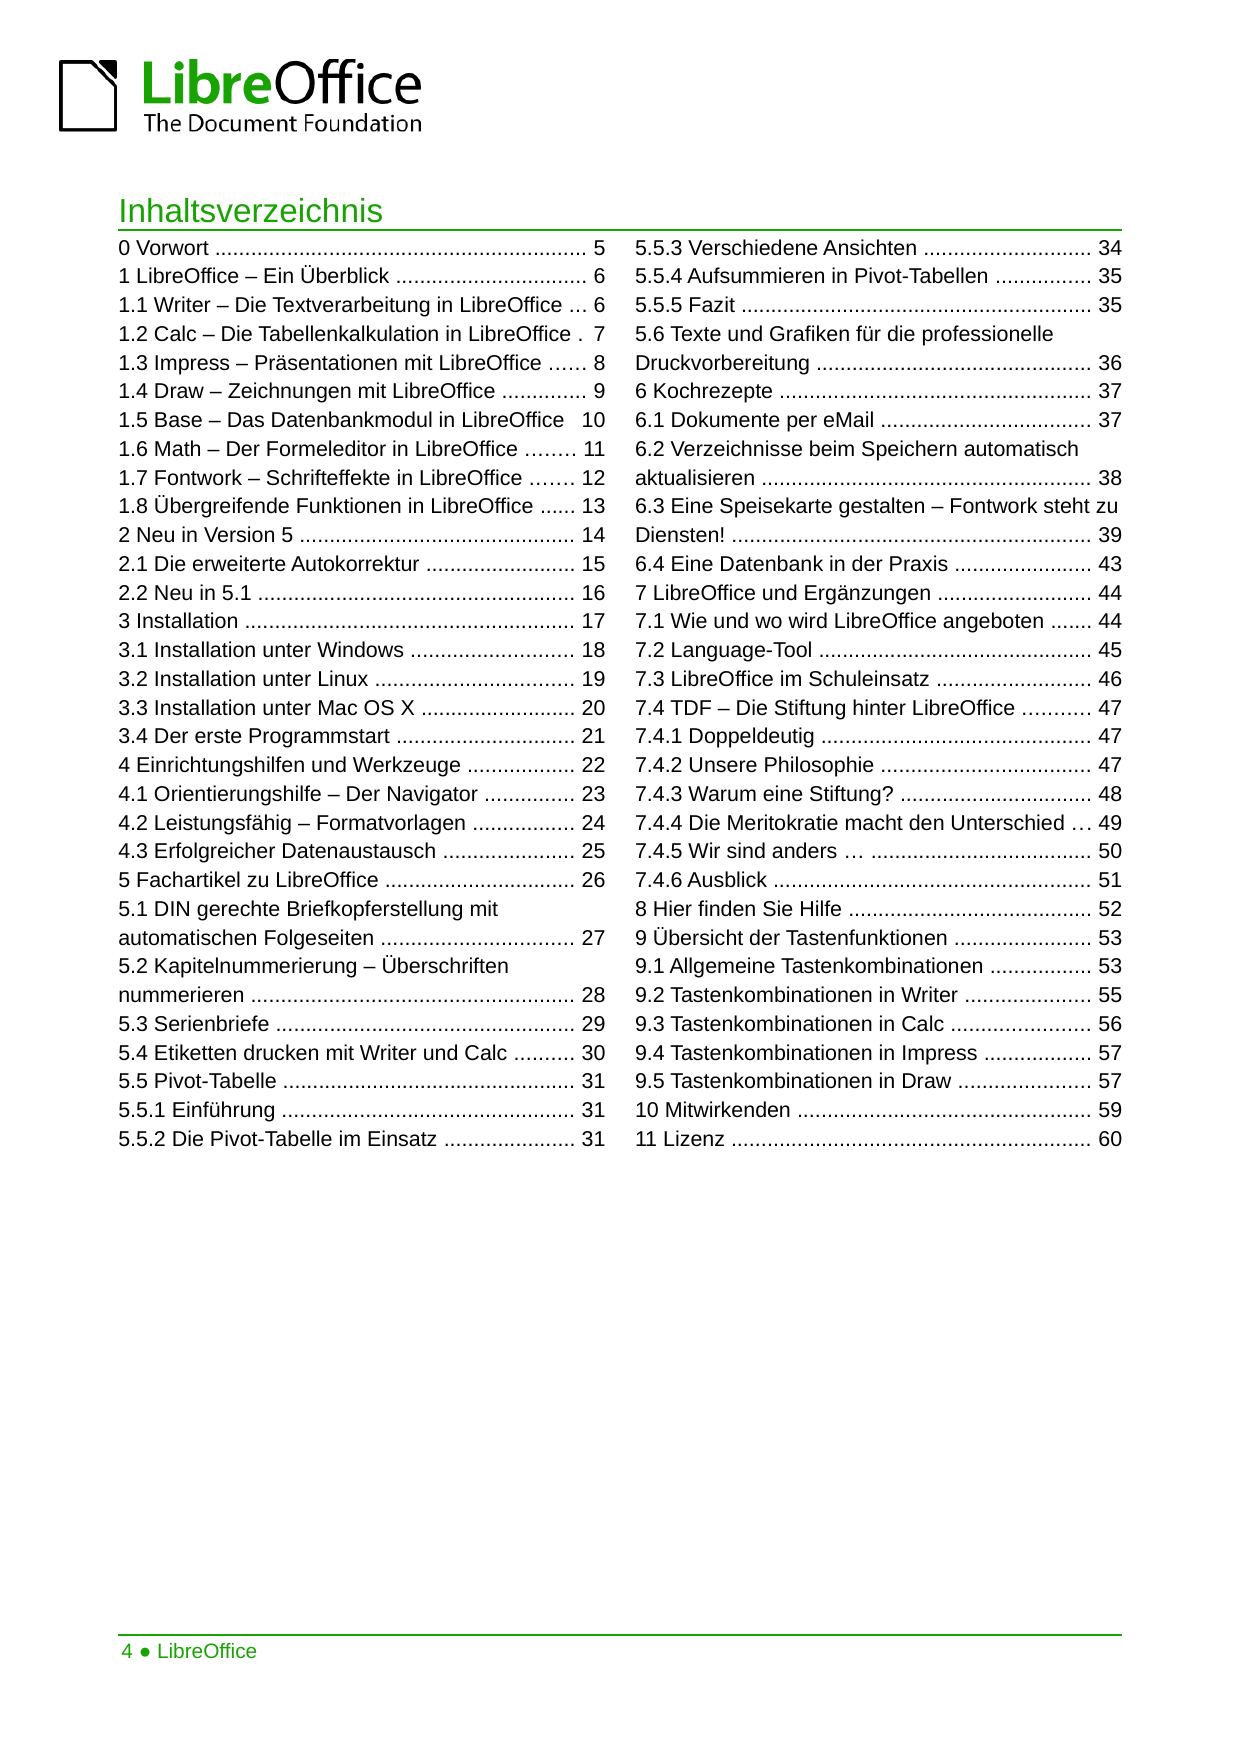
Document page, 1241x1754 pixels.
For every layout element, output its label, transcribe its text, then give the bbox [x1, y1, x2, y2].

text 1.1 Writer – Die Textverarbeitung in LibreOffice 6 [118, 288, 605, 317]
text 6.4 Eine Datenbank in der Praxis 43 [635, 547, 1122, 576]
text 3 Installation 17 [118, 604, 605, 633]
text 3.3 Installation unter Mac OS X 20 [118, 691, 605, 719]
text 1.8 Übergreifende Funktionen in LibreOffice 13 [118, 489, 605, 518]
text 5.5.1 Einführung 31 [118, 1093, 605, 1122]
text 1.3 Impress – Präsentationen mit LibreOffice 8 [118, 346, 605, 374]
text 7.3 LibreOffice im Schuleinsatz 46 [635, 662, 1122, 691]
text 7.4.6 Ausblick 51 [635, 863, 1122, 892]
text 7.2 Language-Tool 45 [635, 633, 1122, 662]
text 6.3 Eine Speisekarte gestalten – Fontwork steht zu Diensten! 39 [635, 489, 1122, 547]
text 5.1 DIN gerechte Briefkopferstellung mit automatischen Folgeseiten 27 [118, 892, 605, 949]
text 1.6 Math – Der Formeleditor in LibreOffice 11 [118, 432, 605, 461]
picture [56, 59, 422, 132]
text 2 Neu in Version 5 14 [118, 518, 605, 547]
text 5.3 Serienbriefe 29 [118, 1007, 605, 1036]
text 7.4 TDF – Die Stiftung hinter LibreOffice 47 [635, 691, 1122, 719]
text 5 Fachartikel zu LibreOffice 26 [118, 863, 605, 892]
text 3.2 Installation unter Linux 19 [118, 662, 605, 691]
text 2.1 Die erweiterte Autokorrektur 15 [118, 547, 605, 576]
text 7.1 Wie und wo wird LibreOffice angeboten 44 [635, 604, 1122, 633]
text 5.5.3 Verschiedene Ansichten 34 [635, 231, 1122, 259]
text 5.6 Texte und Grafiken für die professionelle Druckvorbereitung 36 [635, 317, 1122, 374]
text 4 Einrichtungshilfen und Werkzeuge 22 [118, 748, 605, 777]
text 5.2 Kapitelnummerierung – Überschriften nummerieren 28 [118, 949, 605, 1007]
text 2.2 Neu in 5.1 16 [118, 576, 605, 604]
text 3.4 Der erste Programmstart 21 [118, 719, 605, 748]
text 7.4.1 Doppeldeutig 47 [635, 719, 1122, 748]
text 6.1 Dokumente per eMail 37 [635, 403, 1122, 432]
text 1.4 Draw – Zeichnungen mit LibreOffice 9 [118, 374, 605, 403]
text 1 LibreOffice – Ein Überblick 6 [118, 259, 605, 288]
text 9.3 Tastenkombinationen in Calc 56 [635, 1007, 1122, 1036]
text 10 Mitwirkenden 59 [635, 1093, 1122, 1122]
text 5.5 Pivot-Tabelle 31 [118, 1064, 605, 1093]
text 9.2 Tastenkombinationen in Writer 55 [635, 978, 1122, 1007]
text 8 Hier finden Sie Hilfe 52 [635, 892, 1122, 921]
text 1.2 Calc – Die Tabellenkalkulation in LibreOffice 7 [118, 317, 605, 346]
text 5.5.5 Fazit 35 [635, 288, 1122, 317]
text 6.2 Verzeichnisse beim Speichern automatisch aktualisieren 38 [635, 432, 1122, 489]
text 0 Vorwort 5 [118, 231, 605, 259]
text 9.4 Tastenkombinationen in Impress 57 [635, 1036, 1122, 1064]
text 4.2 Leistungsfähig – Formatvorlagen 24 [118, 806, 605, 834]
text 4.3 Erfolgreicher Datenaustausch 25 [118, 834, 605, 863]
text 5.4 Etiketten drucken mit Writer und Calc 30 [118, 1036, 605, 1064]
text 4.1 Orientierungshilfe – Der Navigator 23 [118, 777, 605, 806]
text 9.1 Allgemeine Tastenkombinationen 53 [635, 949, 1122, 978]
text 1.5 Base – Das Datenbankmodul in LibreOffice 10 [118, 403, 605, 432]
text 9 Übersicht der Tastenfunktionen 53 [635, 921, 1122, 949]
text 7.4.3 Warum eine Stiftung? 48 [635, 777, 1122, 806]
text 7.4.4 Die Meritokratie macht den Unterschied 49 [635, 806, 1122, 834]
text 6 Kochrezepte 37 [635, 374, 1122, 403]
text Inhaltsverzeichnis [118, 170, 1122, 229]
text 3.1 Installation unter Windows 18 [118, 633, 605, 662]
text 11 Lizenz 60 [635, 1122, 1122, 1151]
text 9.5 Tastenkombinationen in Draw 57 [635, 1064, 1122, 1093]
text 7.4.5 Wir sind anders … 50 [635, 834, 1122, 863]
text 5.5.4 Aufsummieren in Pivot-Tabellen 35 [635, 259, 1122, 288]
text 7.4.2 Unsere Philosophie 47 [635, 748, 1122, 777]
text 1.7 Fontwork – Schrifteffekte in LibreOffice 12 [118, 461, 605, 489]
text 5.5.2 Die Pivot-Tabelle im Einsatz 31 [118, 1122, 605, 1151]
text 7 LibreOffice und Ergänzungen 44 [635, 576, 1122, 604]
